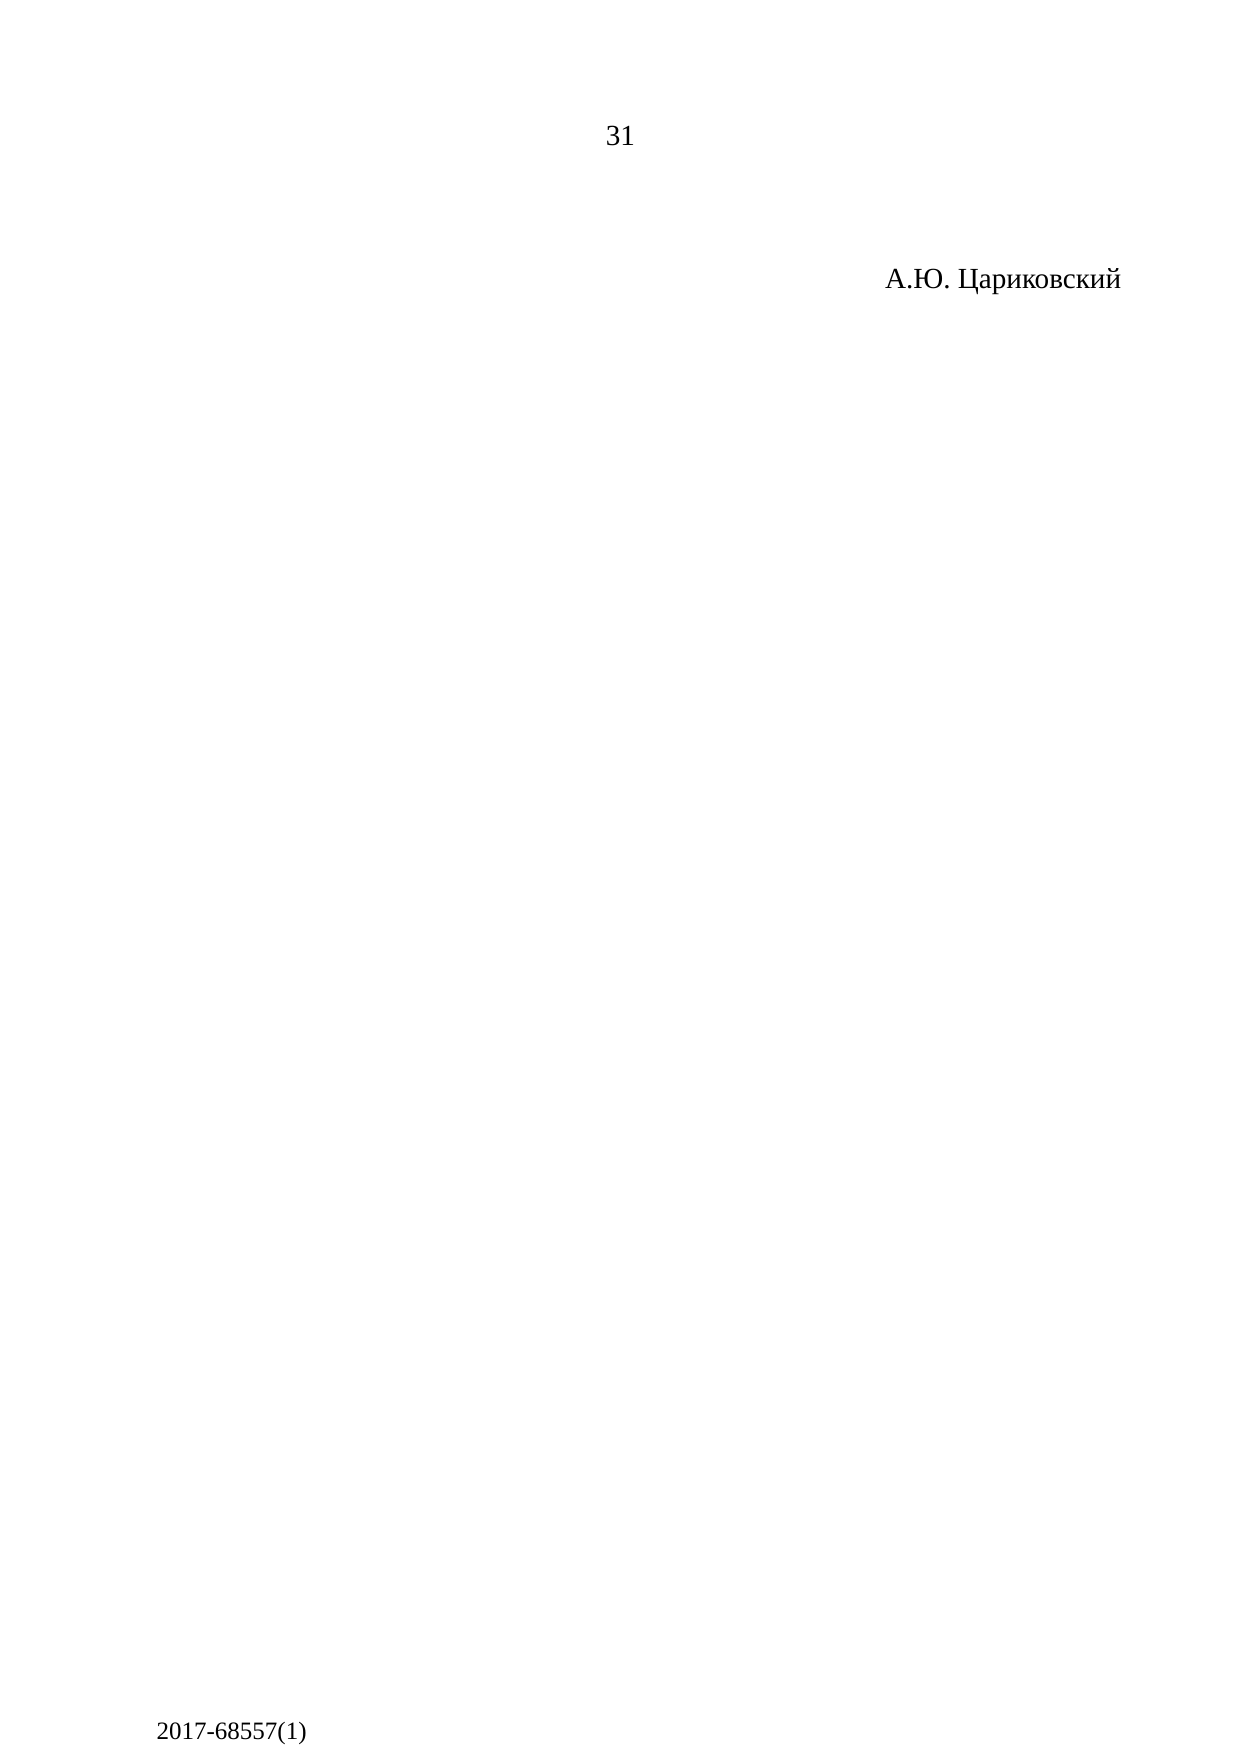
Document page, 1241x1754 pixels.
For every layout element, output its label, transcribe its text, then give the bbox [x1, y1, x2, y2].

text А.Ю. Цариковский [118, 257, 1122, 294]
